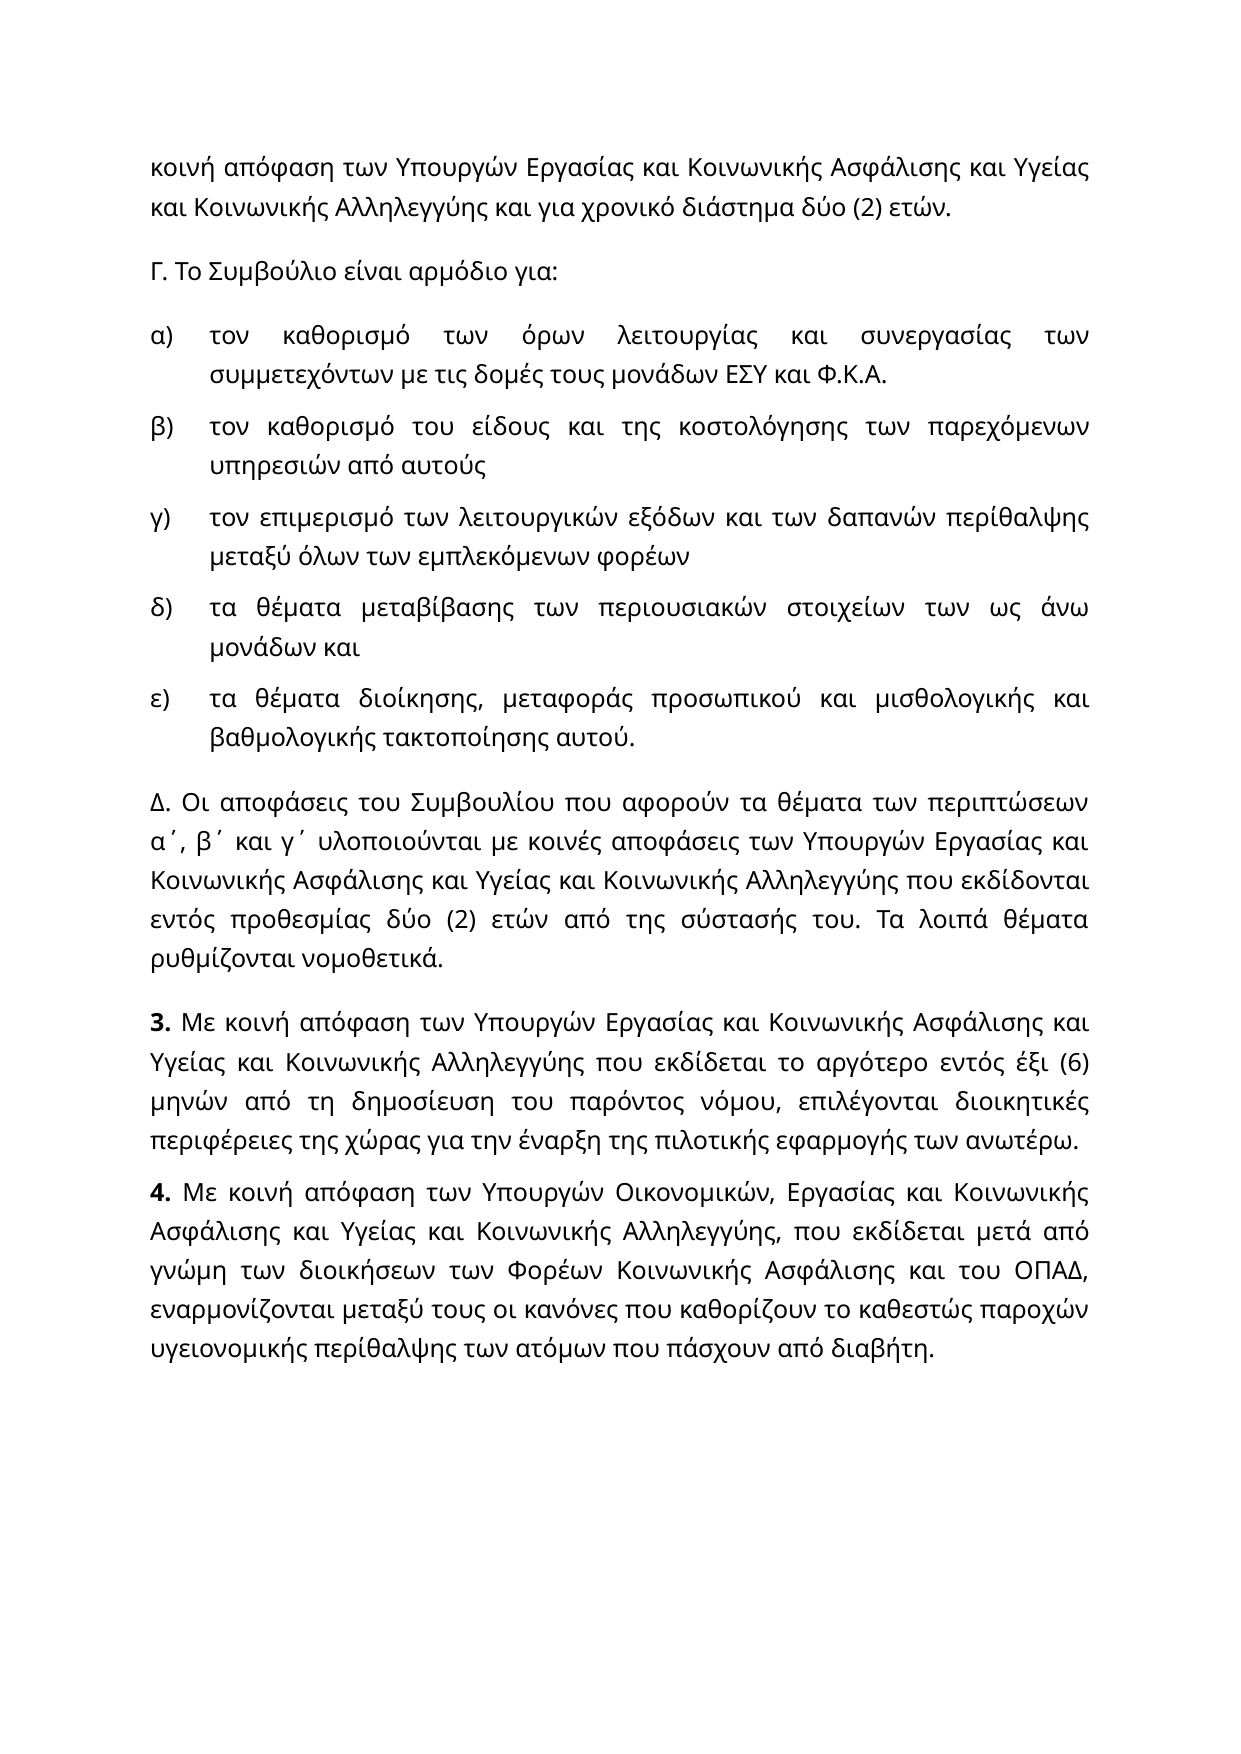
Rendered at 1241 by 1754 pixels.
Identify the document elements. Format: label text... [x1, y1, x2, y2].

list δ) τα θέματα μεταβίβασης των περιουσιακών στοιχείων των ως άνω μονάδων και [150, 590, 1090, 663]
list ε) τα θέματα διοίκησης, μεταφοράς προσωπικού και μισθολογικής και βαθμολογικής τακτοποίησης αυτού. [150, 681, 1090, 754]
list β) τον καθορισμό του είδους και της κοστολόγησης των παρεχόμενων υπηρεσιών από αυτούς [150, 408, 1090, 482]
text Δ. Οι αποφάσεις του Συμβουλίου που αφορούν τα θέματα των περιπτώσεων α΄, β΄ και γ΄ υλοποιούνται με κοινές αποφάσεις των Υπουργών Εργασίας και Κοινωνικής Ασφάλισης και Υγείας και Κοινωνικής Αλληλεγγύης που εκδίδονται εντός προθεσμίας δύο (2) ετών από της σύστασής του. Τα λοιπά θέματα ρυθμίζονται νομοθετικά. [150, 784, 1090, 975]
text 3. Με κοινή απόφαση των Υπουργών Εργασίας και Κοινωνικής Ασφάλισης και Υγείας και Κοινωνικής Αλληλεγγύης που εκδίδεται το αργότερο εντός έξι (6) μηνών από τη δημοσίευση του παρόντος νόμου, επιλέγονται διοικητικές περιφέρειες της χώρας για την έναρξη της πιλοτικής εφαρμογής των ανωτέρω. [150, 1005, 1090, 1157]
list α) τον καθορισμό των όρων λειτουργίας και συνεργασίας των συμμετεχόντων με τις δομές τους μονάδων ΕΣΥ και Φ.Κ.Α. [150, 317, 1090, 391]
text Γ. Το Συμβούλιο είναι αρμόδιο για: [150, 253, 1090, 287]
text 4. Με κοινή απόφαση των Υπουργών Οικονομικών, Εργασίας και Κοινωνικής Ασφάλισης και Υγείας και Κοινωνικής Αλληλεγγύης, που εκδίδεται μετά από γνώμη των διοικήσεων των Φορέων Κοινωνικής Ασφάλισης και του ΟΠΑΔ, εναρμονίζονται μεταξύ τους οι κανόνες που καθορίζουν το καθεστώς παροχών υγειονομικής περίθαλψης των ατόμων που πάσχουν από διαβήτη. [150, 1174, 1090, 1365]
list γ) τον επιμερισμό των λειτουργικών εξόδων και των δαπανών περίθαλψης μεταξύ όλων των εμπλεκόμενων φορέων [150, 499, 1090, 572]
text κοινή απόφαση των Υπουργών Εργασίας και Κοινωνικής Ασφάλισης και Υγείας και Κοινωνικής Αλληλεγγύης και για χρονικό διάστημα δύο (2) ετών. [150, 150, 1090, 223]
